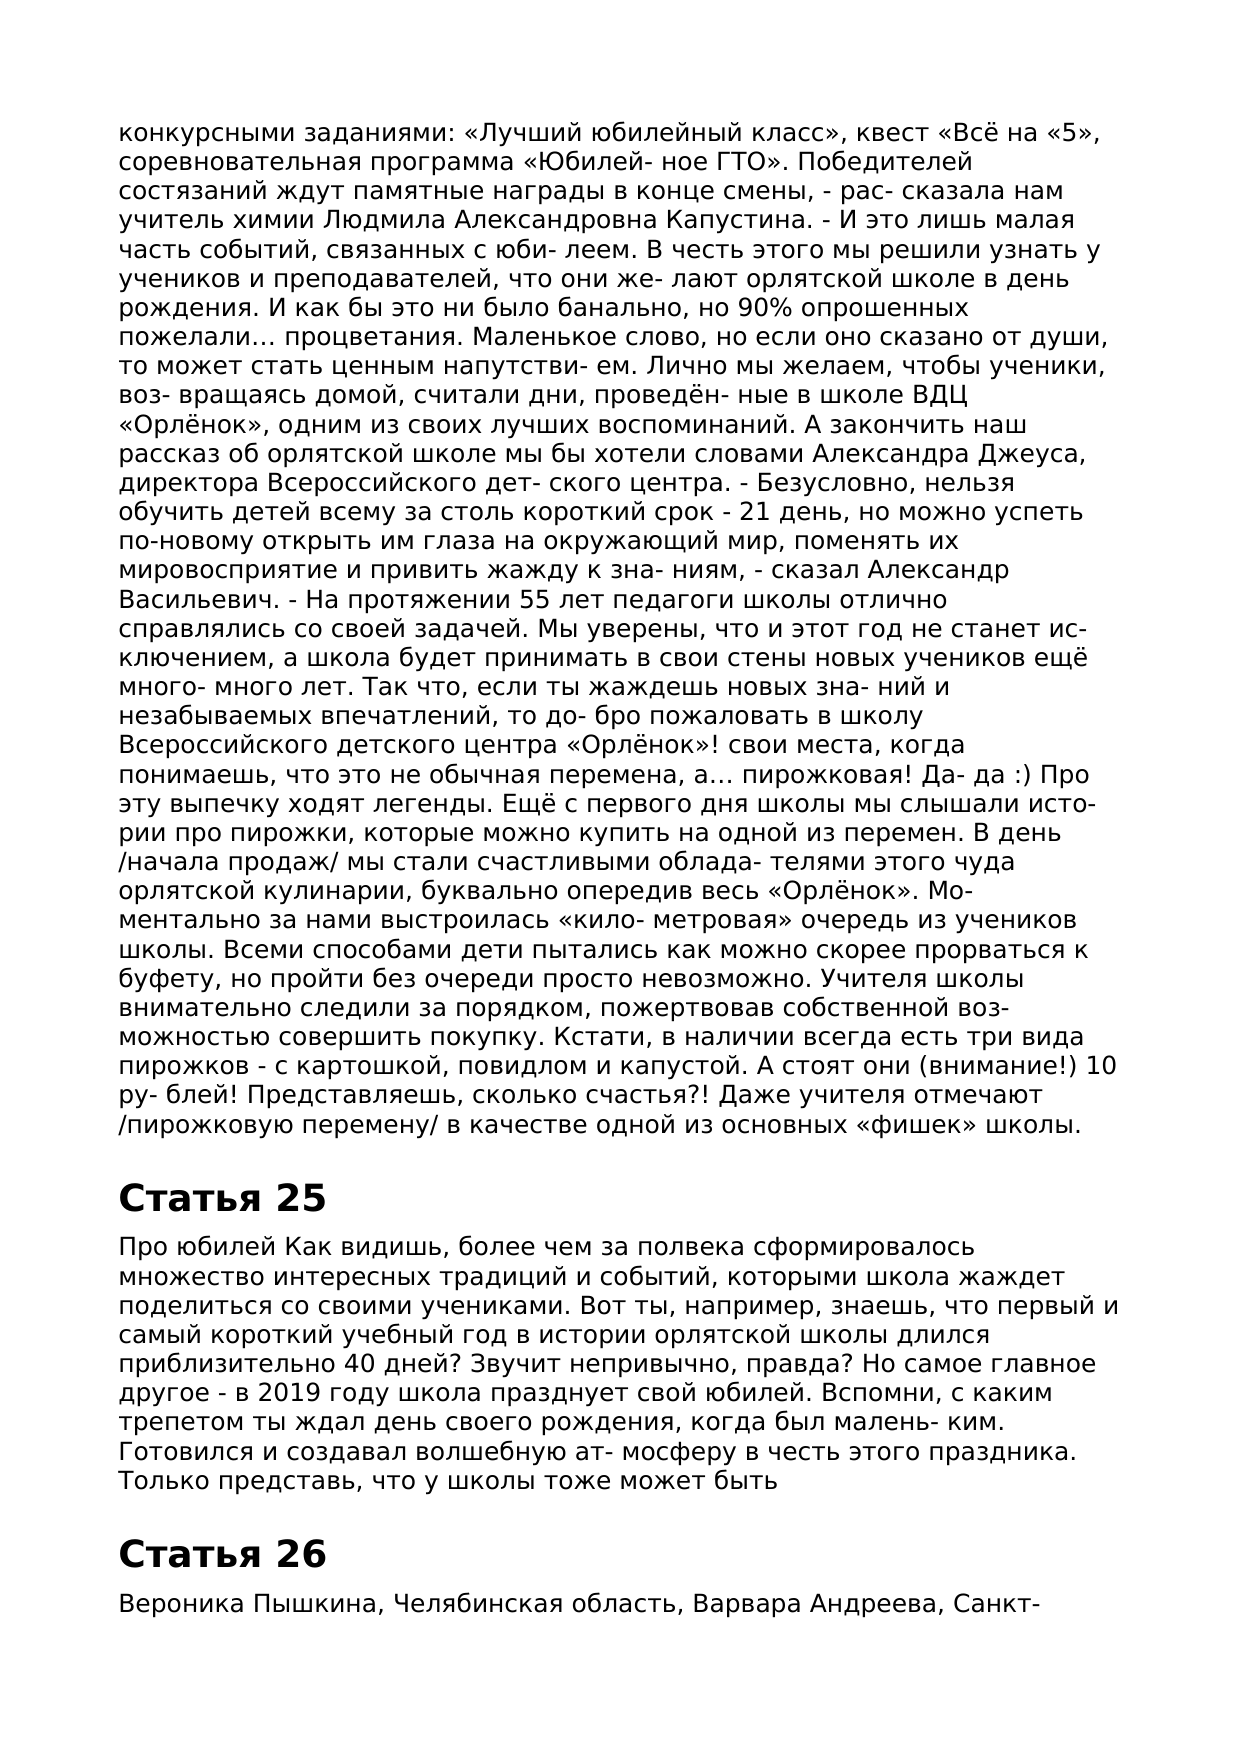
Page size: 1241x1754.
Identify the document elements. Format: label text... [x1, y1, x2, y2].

text конкурсными заданиями: «Лучший юбилейный класс», квест «Всё на «5», соревновательная программа «Юбилей- ное ГТО». Победителей состязаний ждут памятные награды в конце смены, - рас- сказала нам учитель химии Людмила Александровна Капустина. - И это лишь малая часть событий, связанных с юби- леем. В честь этого мы решили узнать у учеников и преподавателей, что они же- лают орлятской школе в день рождения. И как бы это ни было банально, но 90% опрошенных пожелали… процветания. Маленькое слово, но если оно сказано от души, то может стать ценным напутстви- ем. Лично мы желаем, чтобы ученики, воз- вращаясь домой, считали дни, проведён- ные в школе ВДЦ «Орлёнок», одним из своих лучших воспоминаний. А закончить наш рассказ об орлятской школе мы бы хотели словами Александра Джеуса, директора Всероссийского дет- ского центра. - Безусловно, нельзя обучить детей всему за столь короткий срок - 21 день, но можно успеть по-новому открыть им глаза на окружающий мир, поменять их мировосприятие и привить жажду к зна- ниям, - сказал Александр Васильевич. - На протяжении 55 лет педагоги школы отлично справлялись со своей задачей. Мы уверены, что и этот год не станет ис- ключением, а школа будет принимать в свои стены новых учеников ещё много- много лет. Так что, если ты жаждешь новых зна- ний и незабываемых впечатлений, то до- бро пожаловать в школу Всероссийского детского центра «Орлёнок»! свои места, когда понимаешь, что это не обычная перемена, а… пирожковая! Да- да :) Про эту выпечку ходят легенды. Ещё с первого дня школы мы слышали исто- рии про пирожки, которые можно купить на одной из перемен. В день /начала продаж/ мы стали счастливыми облада- телями этого чуда орлятской кулинарии, буквально опередив весь «Орлёнок». Мо- ментально за нами выстроилась «кило- метровая» очередь из учеников школы. Всеми способами дети пытались как можно скорее прорваться к буфету, но пройти без очереди просто невозможно. Учителя школы внимательно следили за порядком, пожертвовав собственной воз- можностью совершить покупку. Кстати, в наличии всегда есть три вида пирожков - с картошкой, повидлом и капустой. А стоят они (внимание!) 10 ру- блей! Представляешь, сколько счастья?! Даже учителя отмечают /пирожковую перемену/ в качестве одной из основных «фишек» школы. [118, 118, 1122, 1139]
text Вероника Пышкина, Челябинская область, Варвара Андреева, Санкт- [118, 1589, 1122, 1618]
text Про юбилей Как видишь, более чем за полвека сформировалось множество интересных традиций и событий, которыми школа жаждет поделиться со своими учениками. Вот ты, например, знаешь, что первый и самый короткий учебный год в истории орлятской школы длился приблизительно 40 дней? Звучит непривычно, правда? Но самое главное другое - в 2019 году школа празднует свой юбилей. Вспомни, с каким трепетом ты ждал день своего рождения, когда был малень- ким. Готовился и создавал волшебную ат- мосферу в честь этого праздника. Только представь, что у школы тоже может быть [118, 1233, 1122, 1495]
subtitle Статья 26 [118, 1533, 1122, 1576]
subtitle Статья 25 [118, 1176, 1122, 1220]
